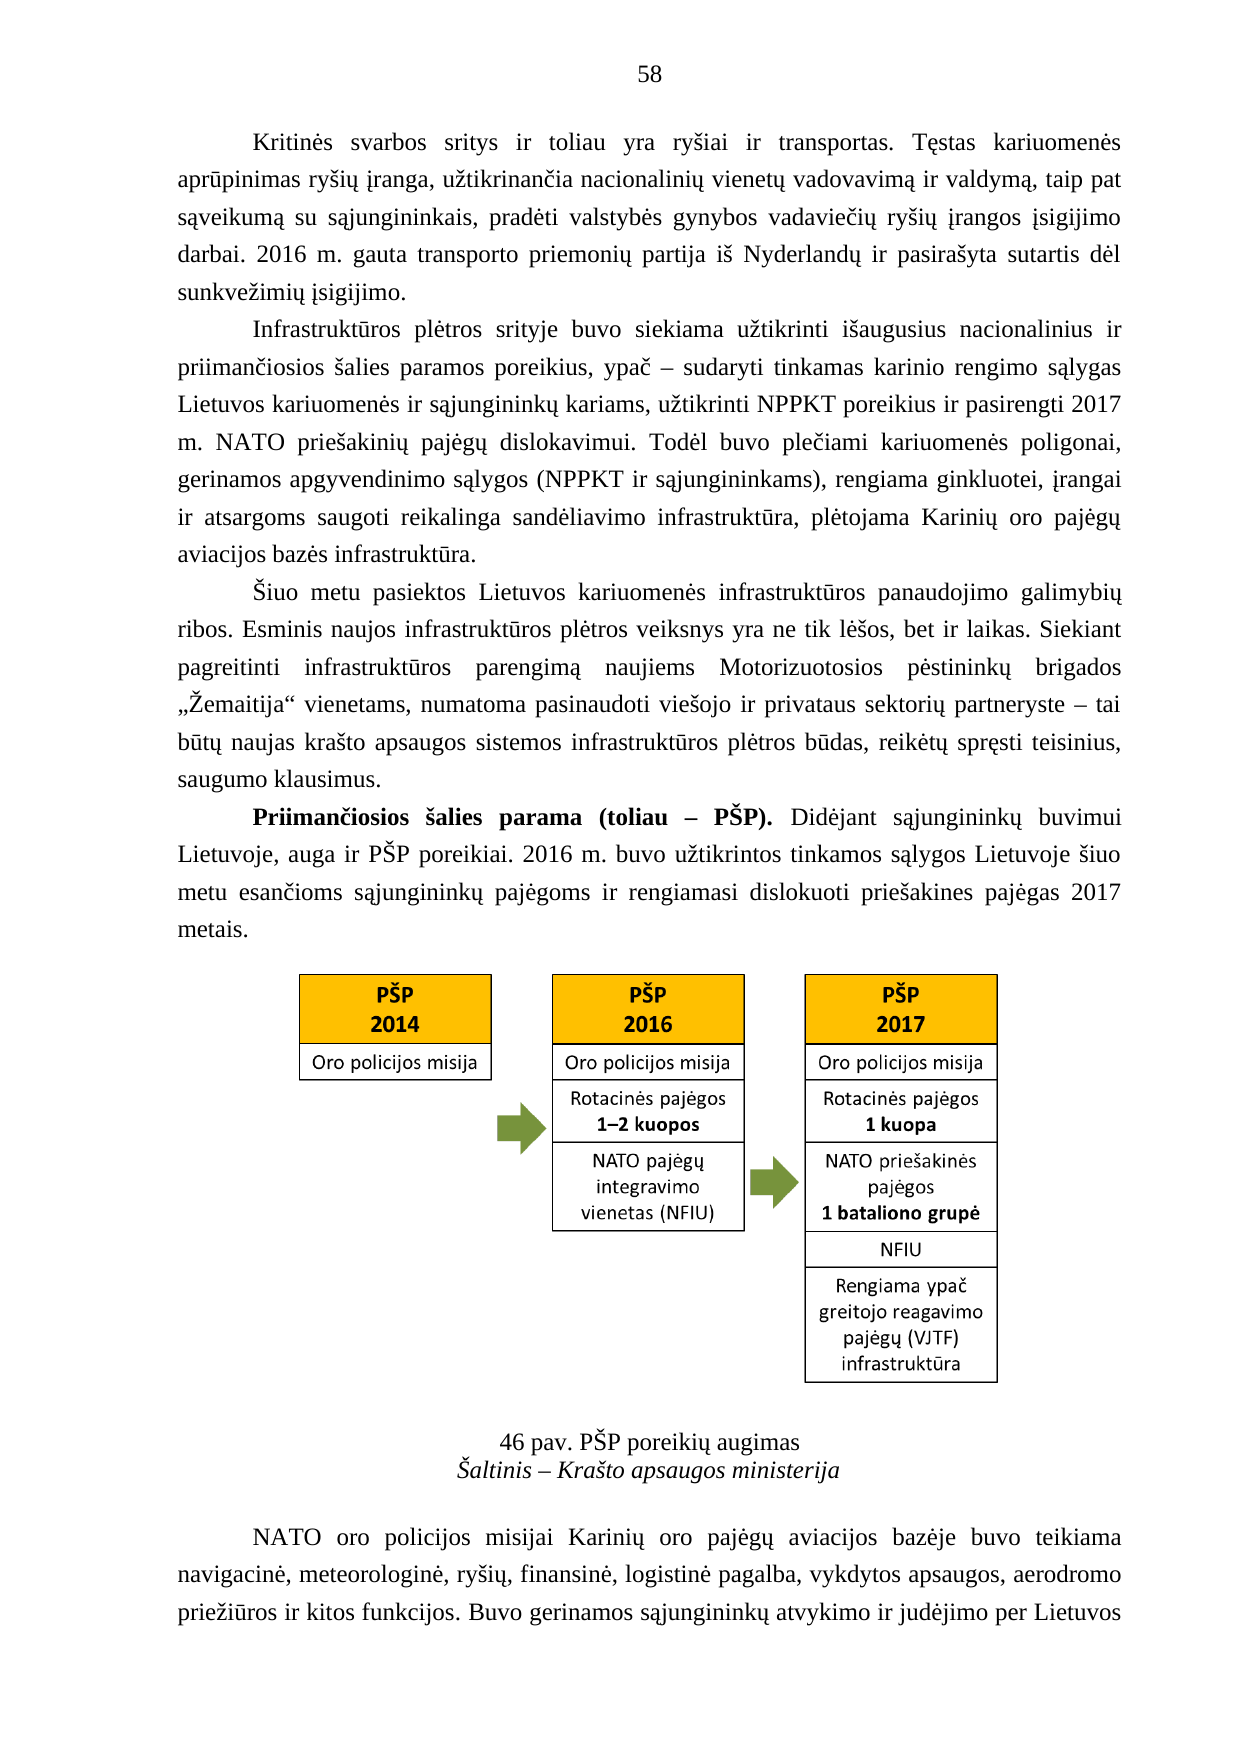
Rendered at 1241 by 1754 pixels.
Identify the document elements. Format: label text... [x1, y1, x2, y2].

text Šaltinis – Krašto apsaugos ministerija [177, 1455, 1122, 1484]
text 46 pav. PŠP poreikių augimas [177, 1427, 1122, 1455]
text NATO oro policijos misijai Karinių oro pajėgų aviacijos bazėje buvo teikiama navigacinė, meteorologinė, ryšių, finansinė, logistinė pagalba, vykdytos apsaugos, aerodromo priežiūros ir kitos funkcijos. Buvo gerinamos sąjungininkų atvykimo ir judėjimo per Lietuvos [177, 1513, 1122, 1625]
text Kritinės svarbos sritys ir toliau yra ryšiai ir transportas. Tęstas kariuomenės aprūpinimas ryšių įranga, užtikrinančia nacionalinių vienetų vadovavimą ir valdymą, taip pat sąveikumą su sąjungininkais, pradėti valstybės gynybos vadaviečių ryšių įrangos įsigijimo darbai. 2016 m. gauta transporto priemonių partija iš Nyderlandų ir pasirašyta sutartis dėl sunkvežimių įsigijimo. [177, 118, 1122, 306]
text Šiuo metu pasiektos Lietuvos kariuomenės infrastruktūros panaudojimo galimybių ribos. Esminis naujos infrastruktūros plėtros veiksnys yra ne tik lėšos, bet ir laikas. Siekiant pagreitinti infrastruktūros parengimą naujiems Motorizuotosios pėstininkų brigados „Žemaitija“ vienetams, numatoma pasinaudoti viešojo ir privataus sektorių partneryste – tai būtų naujas krašto apsaugos sistemos infrastruktūros plėtros būdas, reikėtų spręsti teisinius, saugumo klausimus. [177, 568, 1122, 793]
text Infrastruktūros plėtros srityje buvo siekiama užtikrinti išaugusius nacionalinius ir priimančiosios šalies paramos poreikius, ypač – sudaryti tinkamas karinio rengimo sąlygas Lietuvos kariuomenės ir sąjungininkų kariams, užtikrinti NPPKT poreikius ir pasirengti 2017 m. NATO priešakinių pajėgų dislokavimui. Todėl buvo plečiami kariuomenės poligonai, gerinamos apgyvendinimo sąlygos (NPPKT ir sąjungininkams), rengiama ginkluotei, įrangai ir atsargoms saugoti reikalinga sandėliavimo infrastruktūra, plėtojama Karinių oro pajėgų aviacijos bazės infrastruktūra. [177, 306, 1122, 568]
text Priimančiosios šalies parama (toliau – PŠP). Didėjant sąjungininkų buvimui Lietuvoje, auga ir PŠP poreikiai. 2016 m. buvo užtikrintos tinkamos sąlygos Lietuvoje šiuo metu esančioms sąjungininkų pajėgoms ir rengiamasi dislokuoti priešakines pajėgas 2017 metais. [177, 793, 1122, 943]
